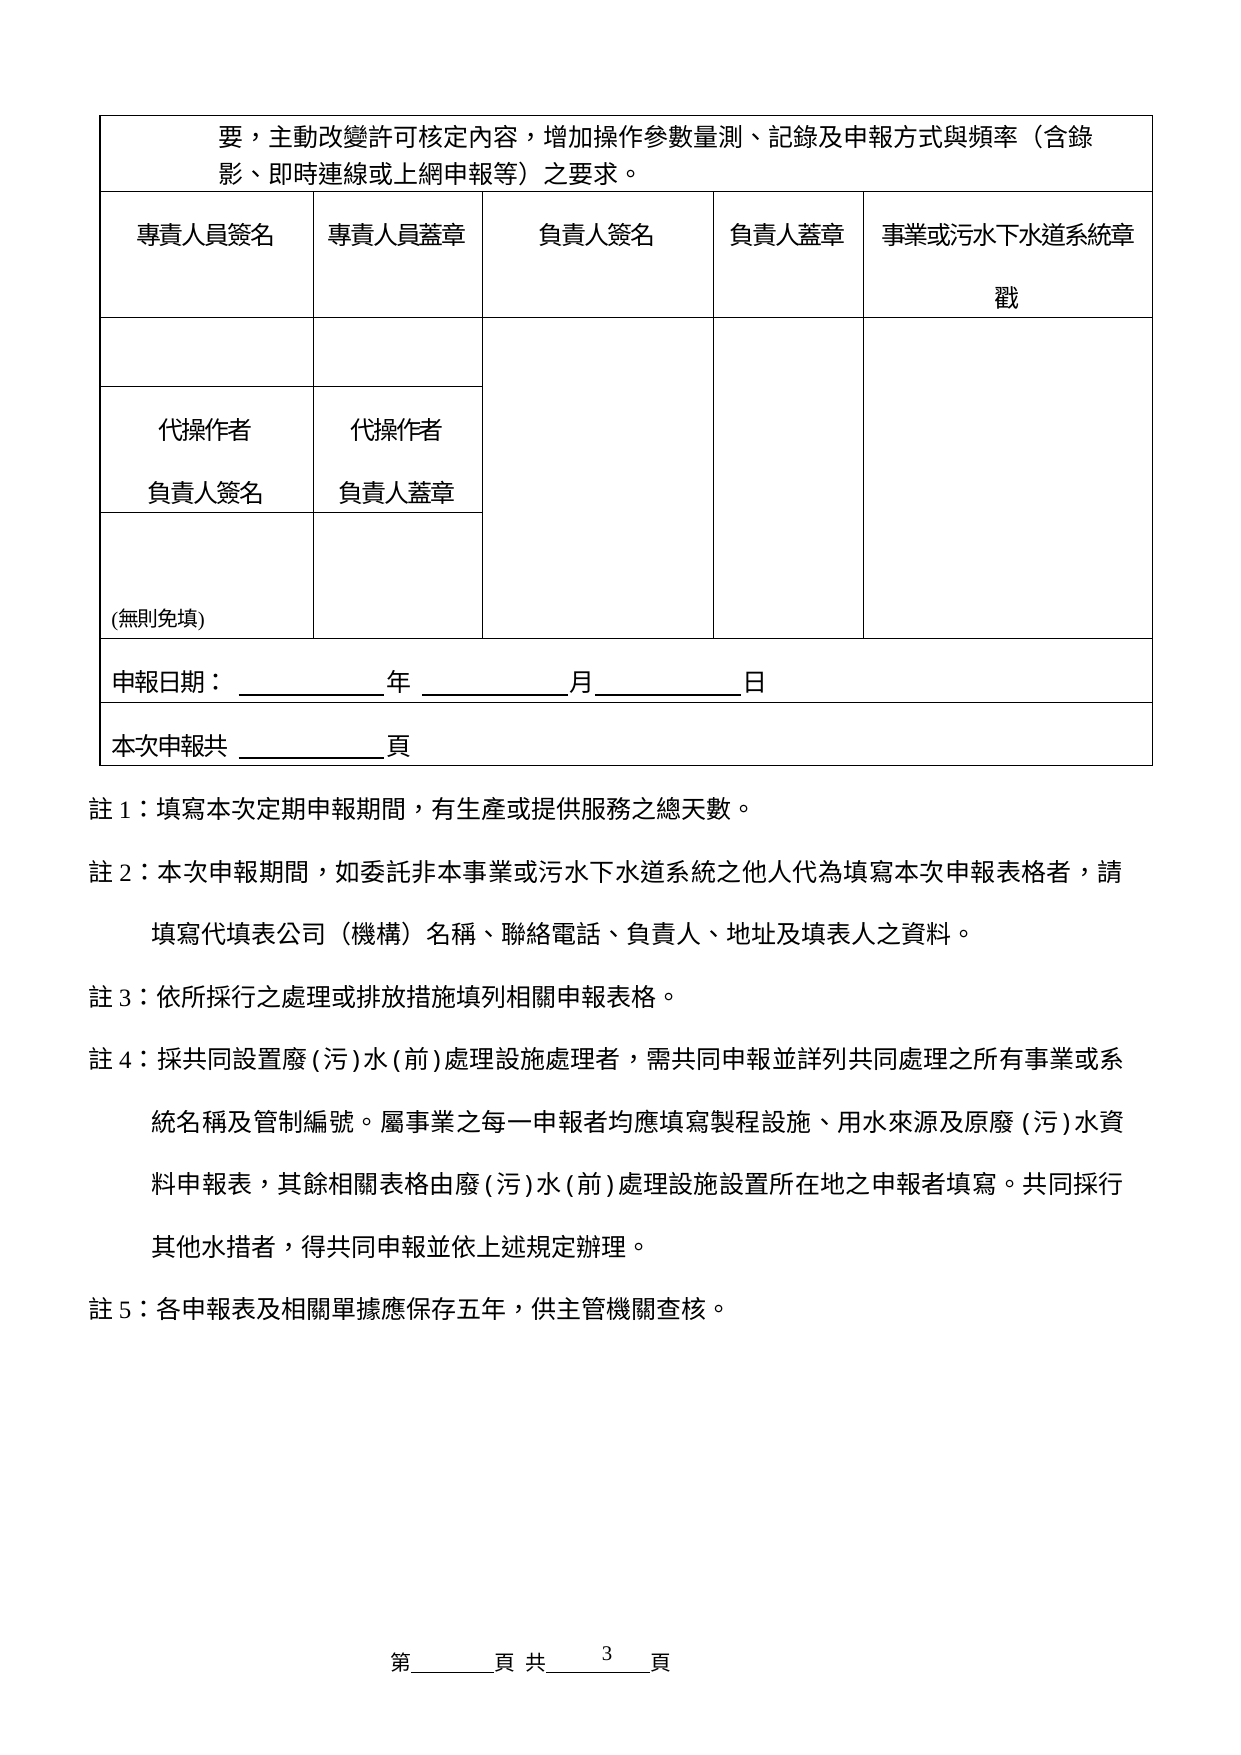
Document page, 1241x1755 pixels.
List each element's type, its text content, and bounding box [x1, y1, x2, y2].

table_cell 負責人蓋章 [714, 192, 863, 317]
table_cell [101, 318, 313, 386]
table_cell 專責人員簽名 [101, 192, 313, 317]
table_cell 要，主動改變許可核定內容，增加操作參數量測、記錄及申報方式與頻率（含錄影、即時連線或上網申報等）之要求。 [101, 116, 1152, 191]
table_cell [714, 318, 863, 638]
text 註1：填寫本次定期申報期間，有生產或提供服務之總天數。 [89, 766, 1125, 829]
table_cell [314, 513, 482, 638]
table_cell [483, 318, 713, 638]
text 註3：依所採行之處理或排放措施填列相關申報表格。 [89, 954, 1125, 1016]
table_cell 事業或污水下水道系統章戳 [864, 192, 1152, 317]
text 註2：本次申報期間，如委託非本事業或污水下水道系統之他人代為填寫本次申報表格者，請填寫代填表公司（機構）名稱、聯絡電話、負責人、地址及填表人之資料。 [89, 829, 1125, 954]
table_cell [864, 318, 1152, 638]
table_cell (無則免填) [101, 513, 313, 638]
text 註4：採共同設置廢(污)水(前)處理設施處理者，需共同申報並詳列共同處理之所有事業或系統名稱及管制編號。屬事業之每一申報者均應填寫製程設施、用水來源及原廢(污)水資料申報表，其餘相關表格由廢(污)水(前)處理設施設置所在地之申報者填寫。共同採行其他水措者，得共同申報並依上述規定辦理。 [89, 1016, 1125, 1266]
table_cell 代操作者 負責人簽名 [101, 387, 313, 512]
table_cell 專責人員蓋章 [314, 192, 482, 317]
table_cell [314, 318, 482, 386]
table_cell 申報日期： 年 月 日 [101, 639, 1152, 702]
table_cell 代操作者 負責人蓋章 [314, 387, 482, 512]
table_cell 本次申報共 頁 [101, 703, 1152, 765]
table_cell 負責人簽名 [483, 192, 713, 317]
text 註5：各申報表及相關單據應保存五年，供主管機關查核。 [89, 1266, 1125, 1329]
